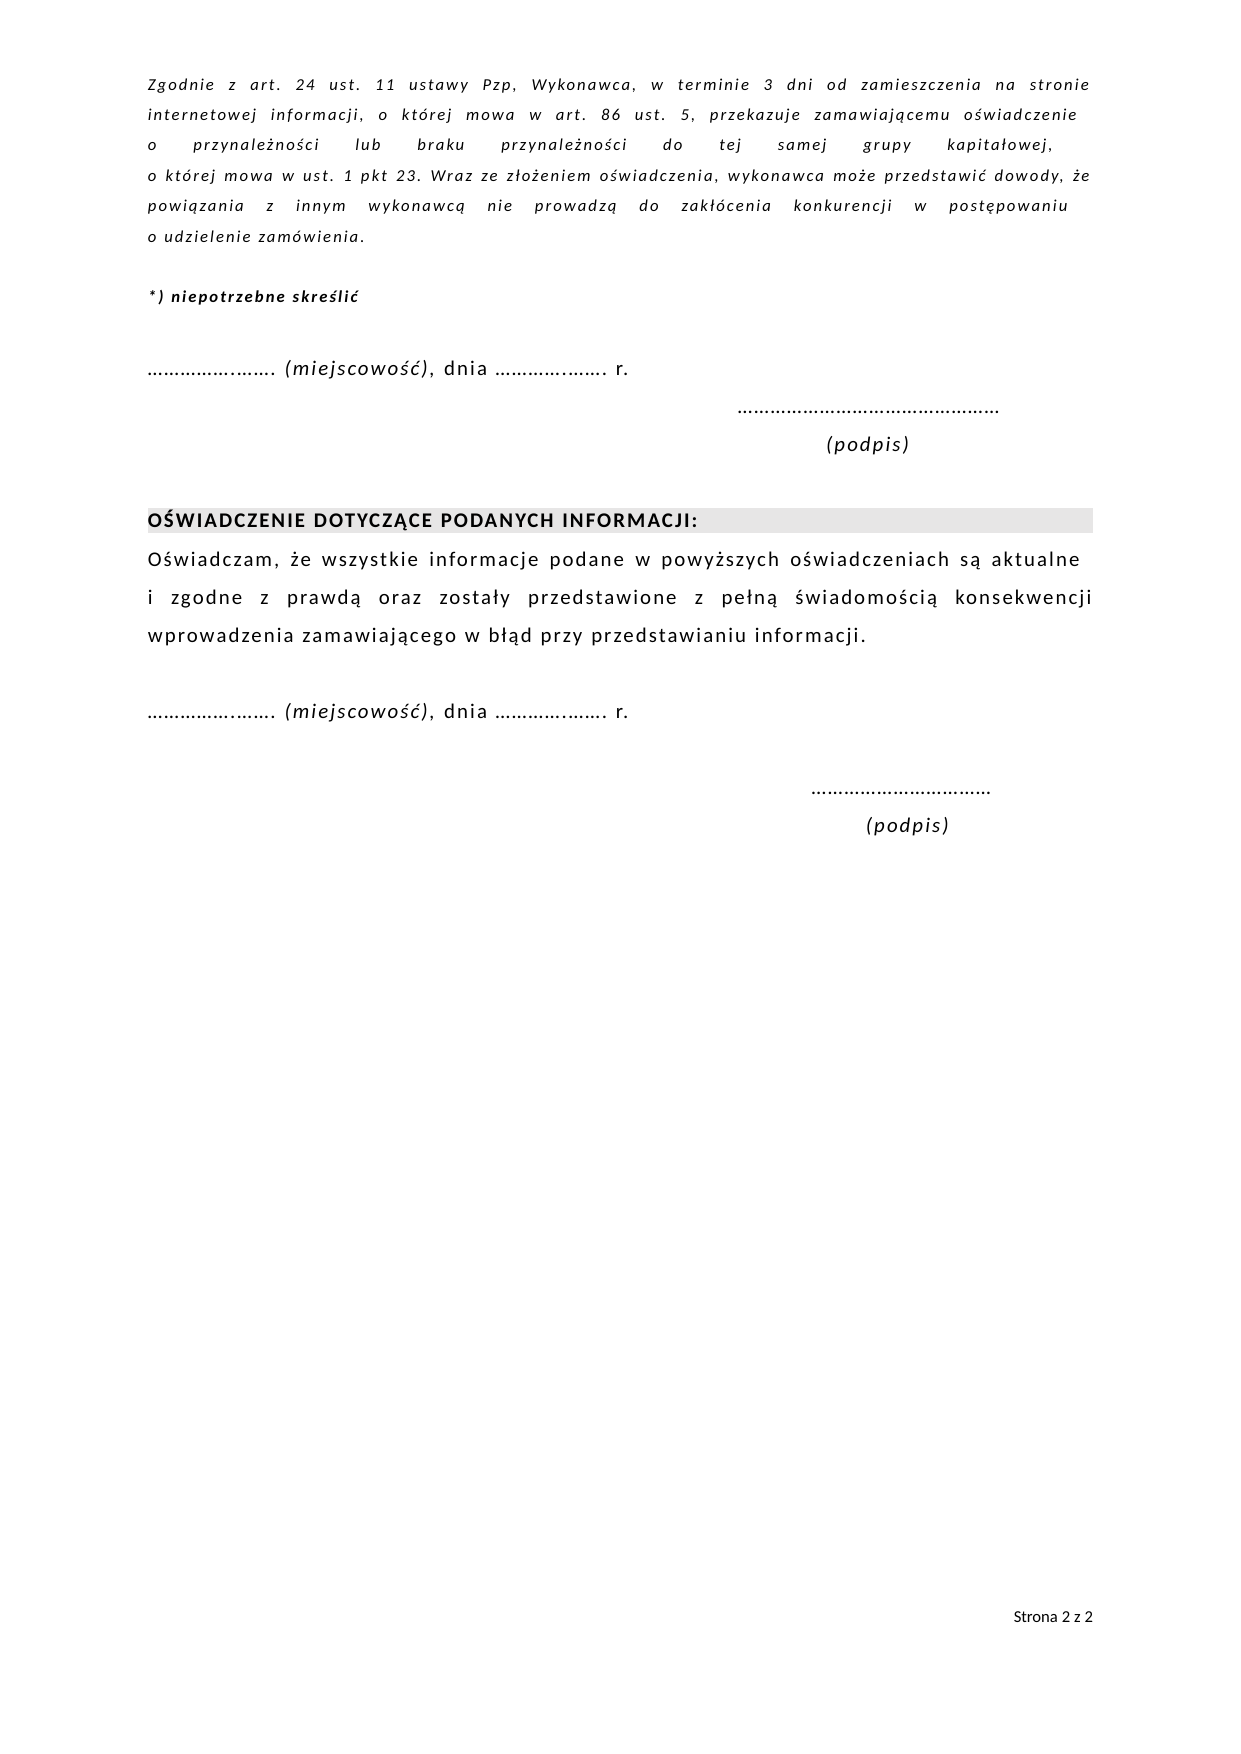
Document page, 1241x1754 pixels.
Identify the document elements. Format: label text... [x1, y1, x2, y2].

text Zgodnie z art. 24 ust. 11 ustawy Pzp, Wykonawca, w terminie 3 dni od zamieszczenia na stronie internetowej informacji, o której mowa w art. 86 ust. 5, przekazuje zamawiającemu oświadczenie o przynależności lub braku przynależności do tej samej grupy kapitałowej, o której mowa w ust. 1 pkt 23. Wraz ze złożeniem oświadczenia, wykonawca może przedstawić dowody, że powiązania z innym wykonawcą nie prowadzą do zakłócenia konkurencji w postępowaniu o udzielenie zamówienia. [148, 74, 1093, 246]
text (podpis) [738, 813, 1093, 838]
text …………….……. (miejscowość), dnia ………….……. r. [148, 698, 1093, 724]
text …………………………… [738, 774, 1093, 800]
text ………………………………………… [664, 393, 1093, 419]
text …………….……. (miejscowość), dnia ………….……. r. [148, 355, 1093, 381]
text (podpis) [664, 431, 1093, 457]
text OŚWIADCZENIE DOTYCZĄCE PODANYCH INFORMACJI: [148, 508, 1093, 533]
text *) niepotrzebne skreślić [148, 287, 1093, 307]
text Oświadczam, że wszystkie informacje podane w powyższych oświadczeniach są aktualne i zgodne z prawdą oraz zostały przedstawione z pełną świadomością konsekwencji wprowadzenia zamawiającego w błąd przy przedstawianiu informacji. [148, 546, 1093, 647]
